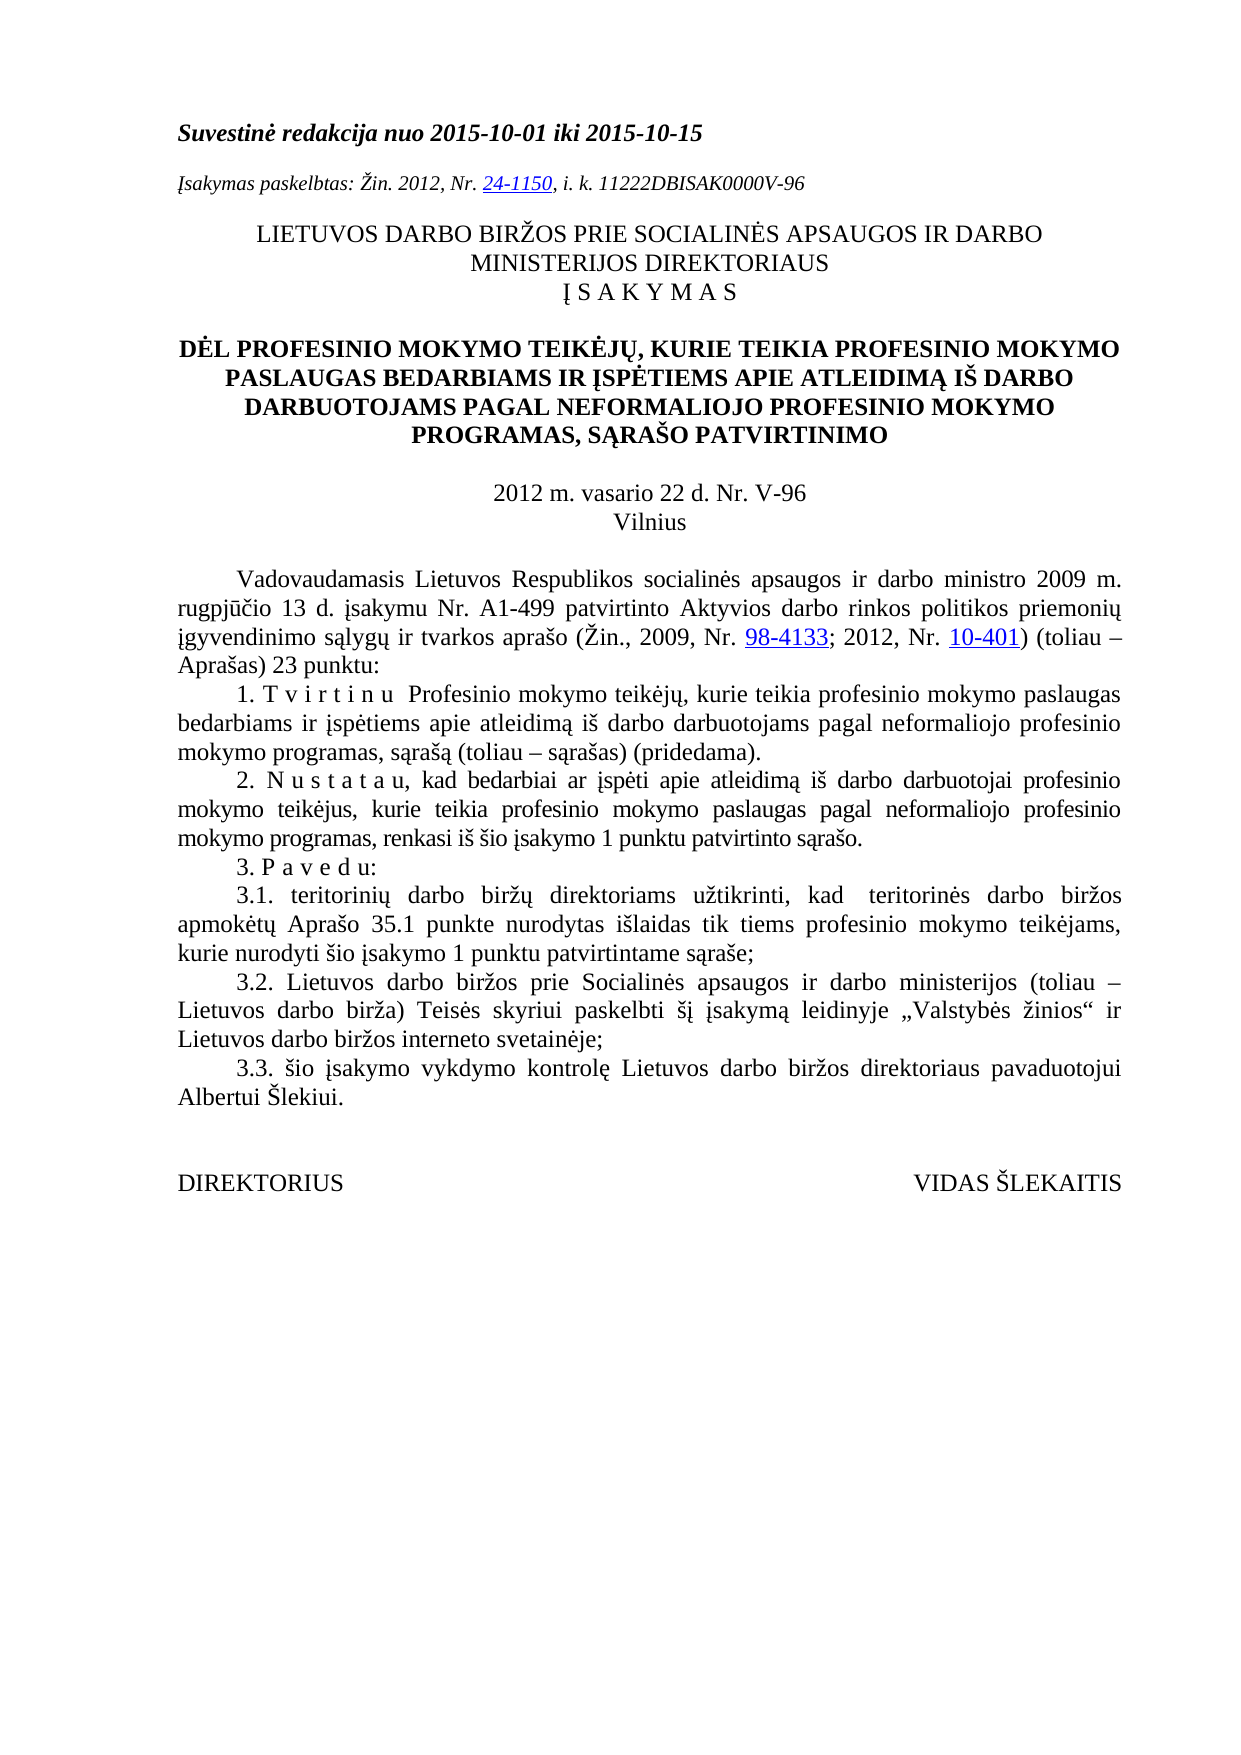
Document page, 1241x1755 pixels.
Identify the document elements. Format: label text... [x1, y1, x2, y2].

text 2. Nustatau, kad bedarbiai ar įspėti apie atleidimą iš darbo darbuotojai profesinio mokymo teikėjus, kurie teikia profesinio mokymo paslaugas pagal neformaliojo profesinio mokymo programas, renkasi iš šio įsakymo 1 punktu patvirtinto sąrašo. [177, 765, 1122, 852]
text 3. Pavedu: [177, 852, 1122, 880]
text 1. Tvirtinu Profesinio mokymo teikėjų, kurie teikia profesinio mokymo paslaugas bedarbiams ir įspėtiems apie atleidimą iš darbo darbuotojams pagal neformaliojo profesinio mokymo programas, sąrašą (toliau – sąrašas) (pridedama). [177, 679, 1122, 765]
text DĖL Profesinio mokymo teikėjų, kurie teikia profesinio mokymo paslaugas bedarbiams ir įspėtiems apie atleidimą iš darbo darbuotojams pagal Neformaliojo profesinio mokymo programas, sąrašo patvirtinimo [177, 334, 1122, 449]
text LIETUVOS DARBO BIRŽOS prie socialinės apsaugos ir darbo ministerijos DIREKTORIAUS [177, 219, 1122, 277]
text Vadovaudamasis Lietuvos Respublikos socialinės apsaugos ir darbo ministro 2009 m. rugpjūčio 13 d. įsakymu Nr. A1-499 patvirtinto Aktyvios darbo rinkos politikos priemonių įgyvendinimo sąlygų ir tvarkos aprašo (Žin., 2009, Nr. 98-4133; 2012, Nr. 10-401) (toliau – Aprašas) 23 punktu: [177, 564, 1122, 679]
text Direktorius Vidas Šlekaitis [177, 1168, 1122, 1197]
text Į S A K Y M A S [177, 277, 1122, 305]
text Įsakymas paskelbtas: Žin. 2012, Nr. 24-1150, i. k. 11222DBISAK0000V-96 [177, 171, 1122, 195]
text 2012 m. vasario 22 d. Nr. V-96 [177, 478, 1122, 507]
text 3.1. teritorinių darbo biržų direktoriams užtikrinti, kad teritorinės darbo biržos apmokėtų Aprašo 35.1 punkte nurodytas išlaidas tik tiems profesinio mokymo teikėjams, kurie nurodyti šio įsakymo 1 punktu patvirtintame sąraše; [177, 880, 1122, 967]
text Suvestinė redakcija nuo 2015-10-01 iki 2015-10-15 [177, 118, 1122, 147]
text Vilnius [177, 507, 1122, 535]
text 3.2. Lietuvos darbo biržos prie Socialinės apsaugos ir darbo ministerijos (toliau – Lietuvos darbo birža) Teisės skyriui paskelbti šį įsakymą leidinyje „Valstybės žinios“ ir Lietuvos darbo biržos interneto svetainėje; [177, 967, 1122, 1053]
text 3.3. šio įsakymo vykdymo kontrolę Lietuvos darbo biržos direktoriaus pavaduotojui Albertui Šlekiui. [177, 1053, 1122, 1110]
